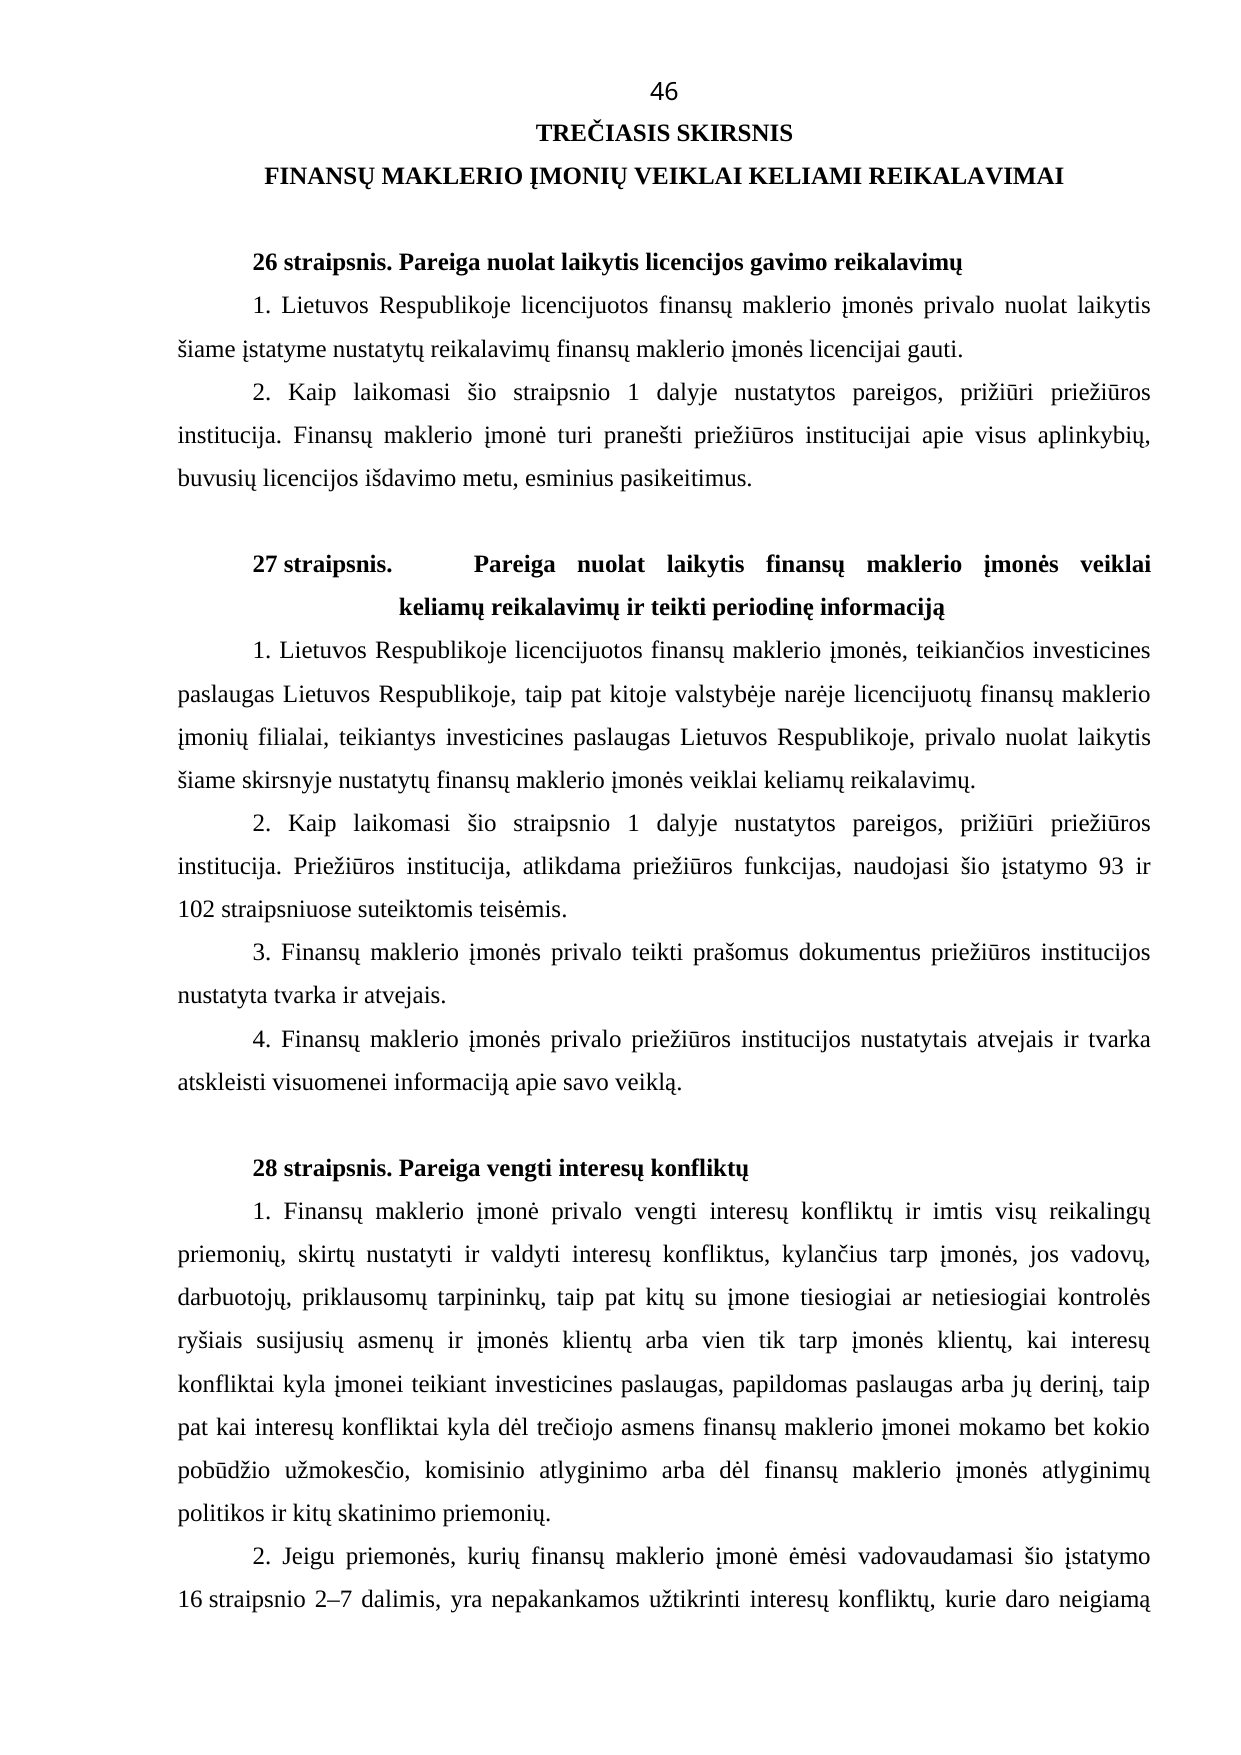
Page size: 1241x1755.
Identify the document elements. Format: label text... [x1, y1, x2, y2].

text 4. Finansų maklerio įmonės privalo priežiūros institucijos nustatytais atvejais ir tvarka atskleisti visuomenei informaciją apie savo veiklą. [177, 1024, 1152, 1096]
text FINANSŲ MAKLERIO ĮMONIŲ VEIKLAI KELIAMI REIKALAVIMAI [177, 161, 1152, 190]
text 1. Lietuvos Respublikoje licencijuotos finansų maklerio įmonės privalo nuolat laikytis šiame įstatyme nustatytų reikalavimų finansų maklerio įmonės licencijai gauti. [177, 291, 1152, 362]
text 2. Kaip laikomasi šio straipsnio 1 dalyje nustatytos pareigos, prižiūri priežiūros institucija. Finansų maklerio įmonė turi pranešti priežiūros institucijai apie visus aplinkybių, buvusių licencijos išdavimo metu, esminius pasikeitimus. [177, 377, 1152, 492]
text 28 straipsnis. Pareiga vengti interesų konfliktų [177, 1153, 1152, 1182]
text 26 straipsnis. Pareiga nuolat laikytis licencijos gavimo reikalavimų [177, 247, 1152, 276]
text 1. Lietuvos Respublikoje licencijuotos finansų maklerio įmonės, teikiančios investicines paslaugas Lietuvos Respublikoje, taip pat kitoje valstybėje narėje licencijuotų finansų maklerio įmonių filialai, teikiantys investicines paslaugas Lietuvos Respublikoje, privalo nuolat laikytis šiame skirsnyje nustatytų finansų maklerio įmonės veiklai keliamų reikalavimų. [177, 636, 1152, 794]
text 27 straipsnis. Pareiga nuolat laikytis finansų maklerio įmonės veiklai keliamų reikalavimų ir teikti periodinę informaciją [252, 549, 1152, 621]
text 2. Kaip laikomasi šio straipsnio 1 dalyje nustatytos pareigos, prižiūri priežiūros institucija. Priežiūros institucija, atlikdama priežiūros funkcijas, naudojasi šio įstatymo 93 ir 102 straipsniuose suteiktomis teisėmis. [177, 808, 1152, 923]
text TREČIASIS SKIRSNIS [177, 118, 1152, 147]
text 2. Jeigu priemonės, kurių finansų maklerio įmonė ėmėsi vadovaudamasi šio įstatymo 16 straipsnio 2–7 dalimis, yra nepakankamos užtikrinti interesų konfliktų, kurie daro neigiamą [177, 1541, 1152, 1613]
text 3. Finansų maklerio įmonės privalo teikti prašomus dokumentus priežiūros institucijos nustatyta tvarka ir atvejais. [177, 937, 1152, 1009]
text 1. Finansų maklerio įmonė privalo vengti interesų konfliktų ir imtis visų reikalingų priemonių, skirtų nustatyti ir valdyti interesų konfliktus, kylančius tarp įmonės, jos vadovų, darbuotojų, priklausomų tarpininkų, taip pat kitų su įmone tiesiogiai ar netiesiogiai kontrolės ryšiais susijusių asmenų ir įmonės klientų arba vien tik tarp įmonės klientų, kai interesų konfliktai kyla įmonei teikiant investicines paslaugas, papildomas paslaugas arba jų derinį, taip pat kai interesų konfliktai kyla dėl trečiojo asmens finansų maklerio įmonei mokamo bet kokio pobūdžio užmokesčio, komisinio atlyginimo arba dėl finansų maklerio įmonės atlyginimų politikos ir kitų skatinimo priemonių. [177, 1196, 1152, 1527]
